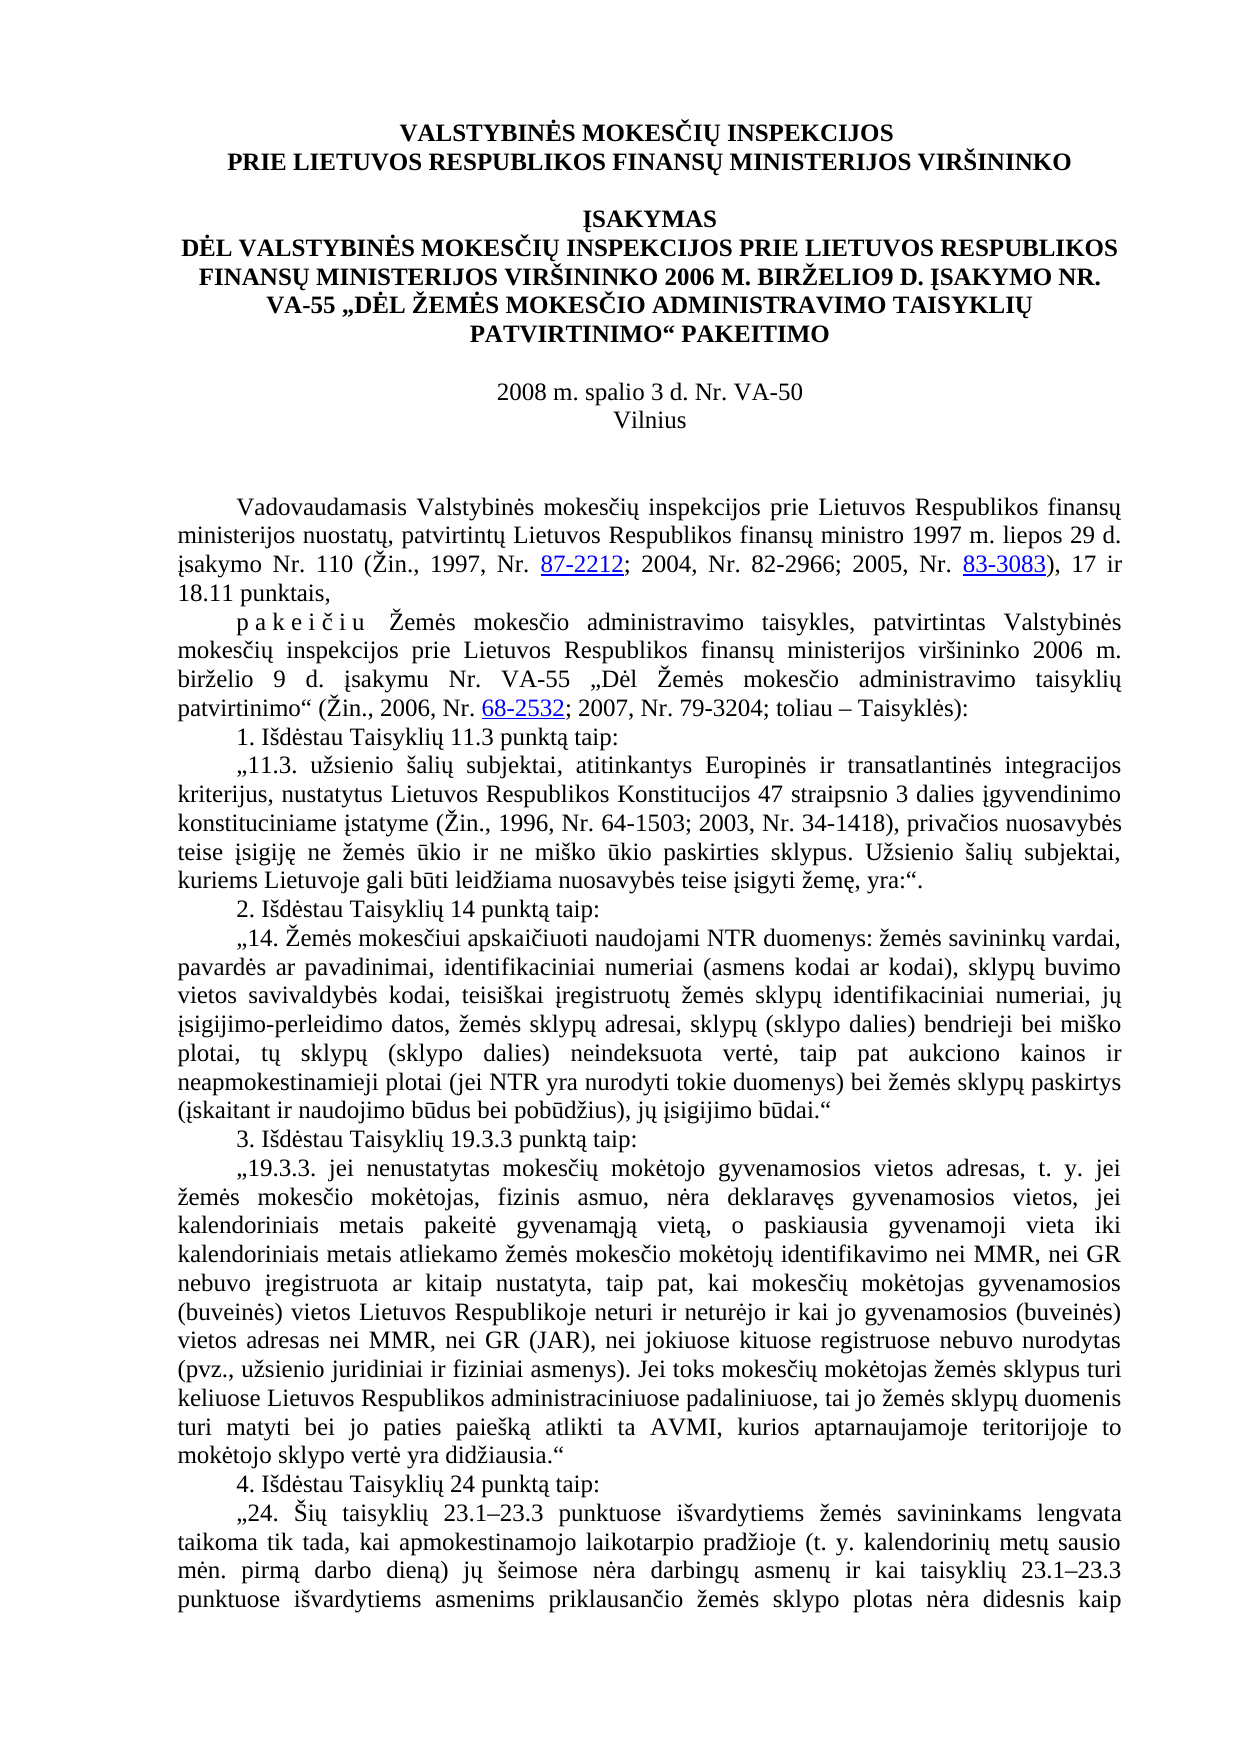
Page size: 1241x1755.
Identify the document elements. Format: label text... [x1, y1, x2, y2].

text pakeičiu Žemės mokesčio administravimo taisykles, patvirtintas Valstybinės mokesčių inspekcijos prie Lietuvos Respublikos finansų ministerijos viršininko 2006 m. birželio 9 d. įsakymu Nr. VA-55 „Dėl Žemės mokesčio administravimo taisyklių patvirtinimo“ (Žin., 2006, Nr. 68-2532; 2007, Nr. 79-3204; toliau – Taisyklės): [177, 607, 1122, 722]
text VALSTYBINĖS MOKESČIŲ INSPEKCIJOS [177, 118, 1122, 147]
text 2. Išdėstau Taisyklių 14 punktą taip: [177, 894, 1122, 923]
text „19.3.3. jei nenustatytas mokesčių mokėtojo gyvenamosios vietos adresas, t. y. jei žemės mokesčio mokėtojas, fizinis asmuo, nėra deklaravęs gyvenamosios vietos, jei kalendoriniais metais pakeitė gyvenamąją vietą, o paskiausia gyvenamoji vieta iki kalendoriniais metais atliekamo žemės mokesčio mokėtojų identifikavimo nei MMR, nei GR nebuvo įregistruota ar kitaip nustatyta, taip pat, kai mokesčių mokėtojas gyvenamosios (buveinės) vietos Lietuvos Respublikoje neturi ir neturėjo ir kai jo gyvenamosios (buveinės) vietos adresas nei MMR, nei GR (JAR), nei jokiuose kituose registruose nebuvo nurodytas (pvz., užsienio juridiniai ir fiziniai asmenys). Jei toks mokesčių mokėtojas žemės sklypus turi keliuose Lietuvos Respublikos administraciniuose padaliniuose, tai jo žemės sklypų duomenis turi matyti bei jo paties paiešką atlikti ta AVMI, kurios aptarnaujamoje teritorijoje to mokėtojo sklypo vertė yra didžiausia.“ [177, 1153, 1122, 1469]
text 2008 m. spalio 3 d. Nr. VA-50 [177, 377, 1122, 406]
text 3. Išdėstau Taisyklių 19.3.3 punktą taip: [177, 1124, 1122, 1153]
text Vadovaudamasis Valstybinės mokesčių inspekcijos prie Lietuvos Respublikos finansų ministerijos nuostatų, patvirtintų Lietuvos Respublikos finansų ministro 1997 m. liepos 29 d. įsakymo Nr. 110 (Žin., 1997, Nr. 87-2212; 2004, Nr. 82-2966; 2005, Nr. 83-3083), 17 ir 18.11 punktais, [177, 492, 1122, 607]
text „11.3. užsienio šalių subjektai, atitinkantys Europinės ir transatlantinės integracijos kriterijus, nustatytus Lietuvos Respublikos Konstitucijos 47 straipsnio 3 dalies įgyvendinimo konstituciniame įstatyme (Žin., 1996, Nr. 64‑1503; 2003, Nr. 34-1418), privačios nuosavybės teise įsigiję ne žemės ūkio ir ne miško ūkio paskirties sklypus. Užsienio šalių subjektai, kuriems Lietuvoje gali būti leidžiama nuosavybės teise įsigyti žemę, yra:“. [177, 751, 1122, 894]
text „14. Žemės mokesčiui apskaičiuoti naudojami NTR duomenys: žemės savininkų vardai, pavardės ar pavadinimai, identifikaciniai numeriai (asmens kodai ar kodai), sklypų buvimo vietos savivaldybės kodai, teisiškai įregistruotų žemės sklypų identifikaciniai numeriai, jų įsigijimo-perleidimo datos, žemės sklypų adresai, sklypų (sklypo dalies) bendrieji bei miško plotai, tų sklypų (sklypo dalies) neindeksuota vertė, taip pat aukciono kainos ir neapmokestinamieji plotai (jei NTR yra nurodyti tokie duomenys) bei žemės sklypų paskirtys (įskaitant ir naudojimo būdus bei pobūdžius), jų įsigijimo būdai.“ [177, 923, 1122, 1124]
text „24. Šių taisyklių 23.1–23.3 punktuose išvardytiems žemės savininkams lengvata taikoma tik tada, kai apmokestinamojo laikotarpio pradžioje (t. y. kalendorinių metų sausio mėn. pirmą darbo dieną) jų šeimose nėra darbingų asmenų ir kai taisyklių 23.1–23.3 punktuose išvardytiems asmenims priklausančio žemės sklypo plotas nėra didesnis kaip [177, 1498, 1122, 1613]
text PRIE LIETUVOS RESPUBLIKOS FINANSŲ MINISTERIJOS VIRŠININKO [177, 147, 1122, 176]
text 4. Išdėstau Taisyklių 24 punktą taip: [177, 1469, 1122, 1498]
text DĖL VALSTYBINĖS MOKESČIŲ INSPEKCIJOS PRIE LIETUVOS RESPUBLIKOS FINANSŲ MINISTERIJOS VIRŠININKO 2006 M. BIRŽELIO9 D. ĮSAKYMO NR. VA-55 „DĖL ŽEMĖS MOKESČIO ADMINISTRAVIMO TAISYKLIŲ PATVIRTINIMO“ PAKEITIMO [177, 233, 1122, 348]
text 1. Išdėstau Taisyklių 11.3 punktą taip: [177, 722, 1122, 751]
text Vilnius [177, 406, 1122, 434]
text ĮSAKYMAS [177, 204, 1122, 233]
